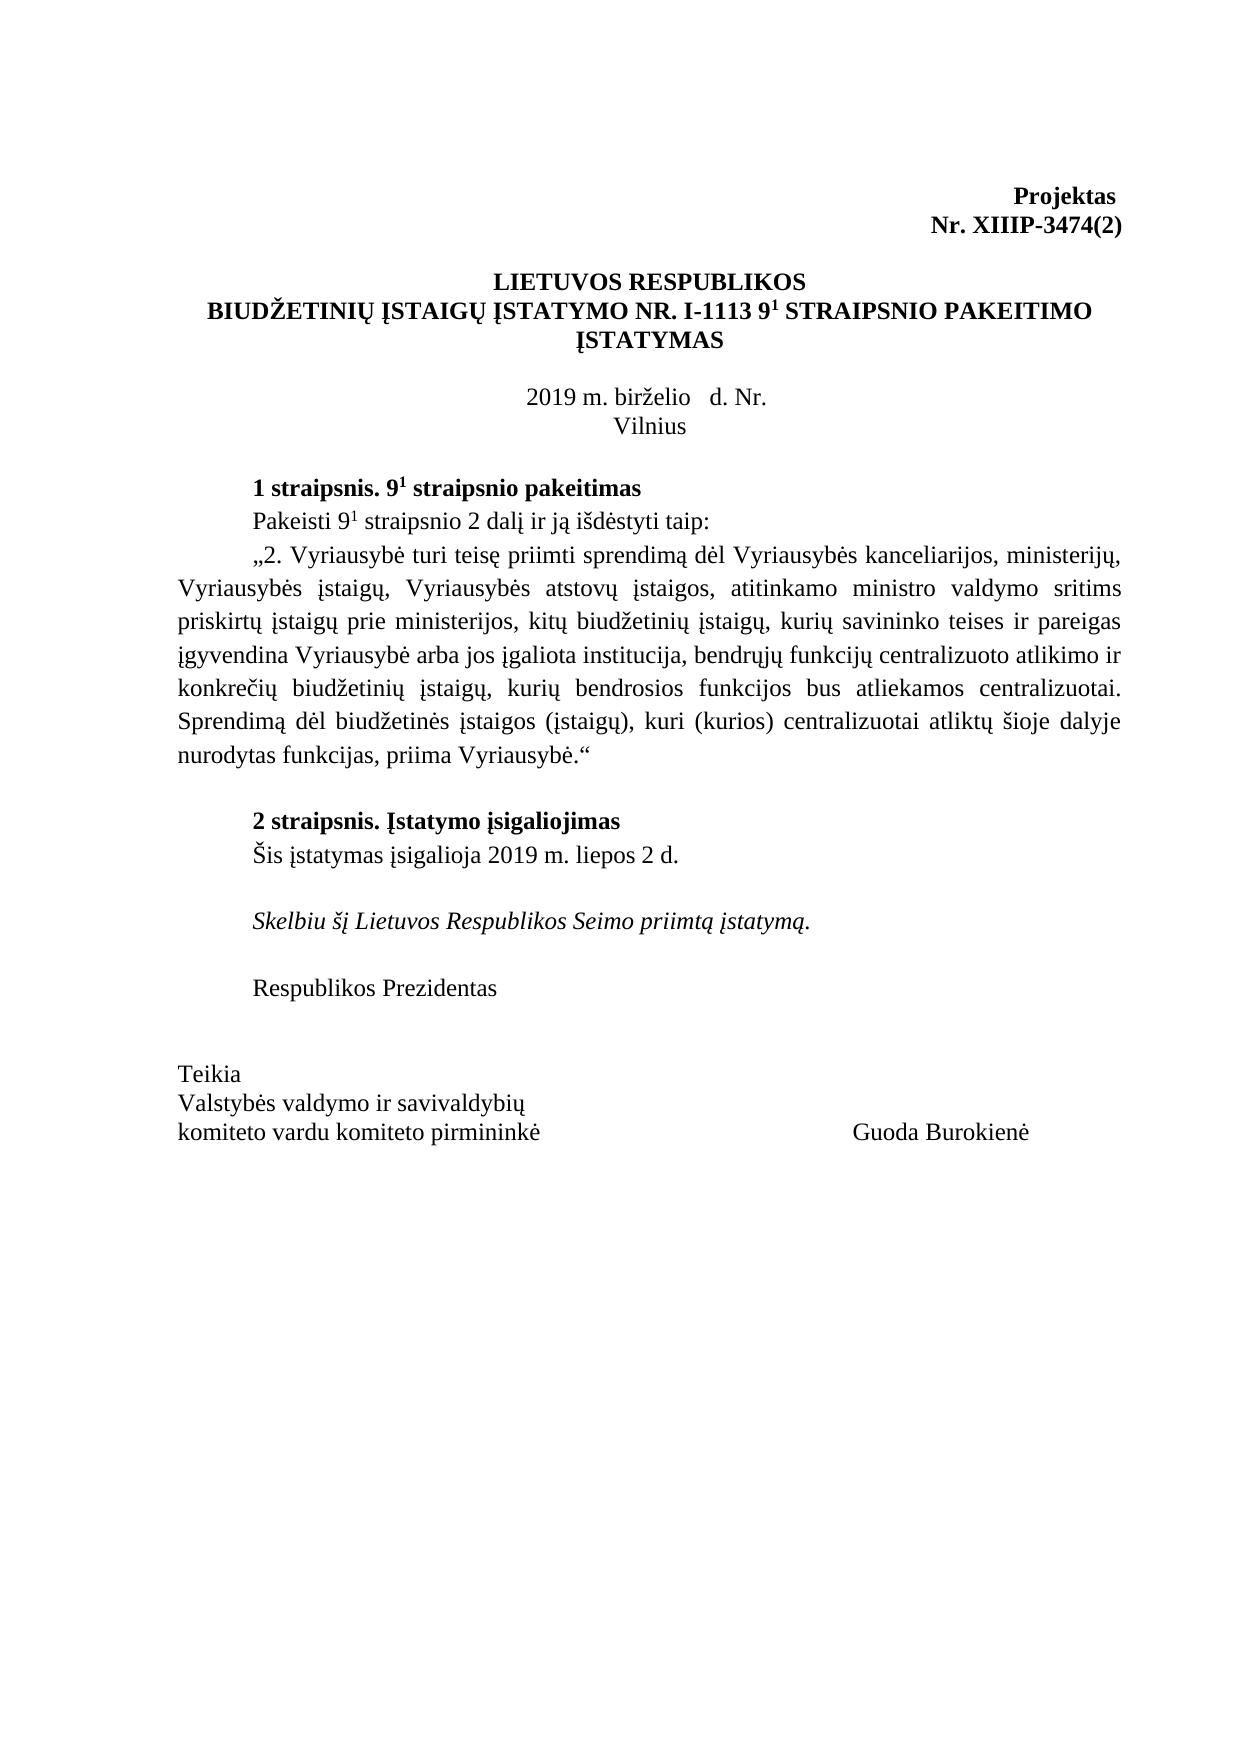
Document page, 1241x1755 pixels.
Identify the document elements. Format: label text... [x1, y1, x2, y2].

text Valstybės valdymo ir savivaldybių [177, 1088, 1122, 1117]
text biudžetinių įstaigų ĮSTATYMO NR. I-1113 91 straipsnio PAKEITIMO įstatymas [177, 296, 1122, 353]
text Projektas [177, 181, 1122, 210]
text Teikia [177, 1059, 1122, 1088]
text Vilnius [177, 411, 1122, 440]
text 2 straipsnis. Įstatymo įsigaliojimas [177, 802, 1122, 835]
text „2. Vyriausybė turi teisę priimti sprendimą dėl Vyriausybės kanceliarijos, ministerijų, Vyriausybės įstaigų, Vyriausybės atstovų įstaigos, atitinkamo ministro valdymo sritims priskirtų įstaigų prie ministerijos, kitų biudžetinių įstaigų, kurių savininko teises ir pareigas įgyvendina Vyriausybė arba jos įgaliota institucija, bendrųjų funkcijų centralizuoto atlikimo ir konkrečių biudžetinių įstaigų, kurių bendrosios funkcijos bus atliekamos centralizuotai. Sprendimą dėl biudžetinės įstaigos (įstaigų), kuri (kurios) centralizuotai atliktų šioje dalyje nurodytas funkcijas, priima Vyriausybė.“ [177, 535, 1122, 768]
text Pakeisti 91 straipsnio 2 dalį ir ją išdėstyti taip: [177, 502, 1122, 535]
text 1 straipsnis. 91 straipsnio pakeitimas [177, 468, 1122, 502]
text LIETUVOS RESPUBLIKOS [177, 267, 1122, 296]
text 2019 m. birželio d. Nr. [177, 382, 1122, 411]
text Šis įstatymas įsigalioja 2019 m. liepos 2 d. [177, 835, 1122, 868]
text Respublikos Prezidentas [177, 968, 1122, 1002]
text Skelbiu šį Lietuvos Respublikos Seimo priimtą įstatymą. [177, 902, 1122, 935]
text Nr. XIIIP-3474(2) [177, 210, 1122, 238]
text komiteto vardu komiteto pirmininkė Guoda Burokienė [177, 1117, 1122, 1146]
